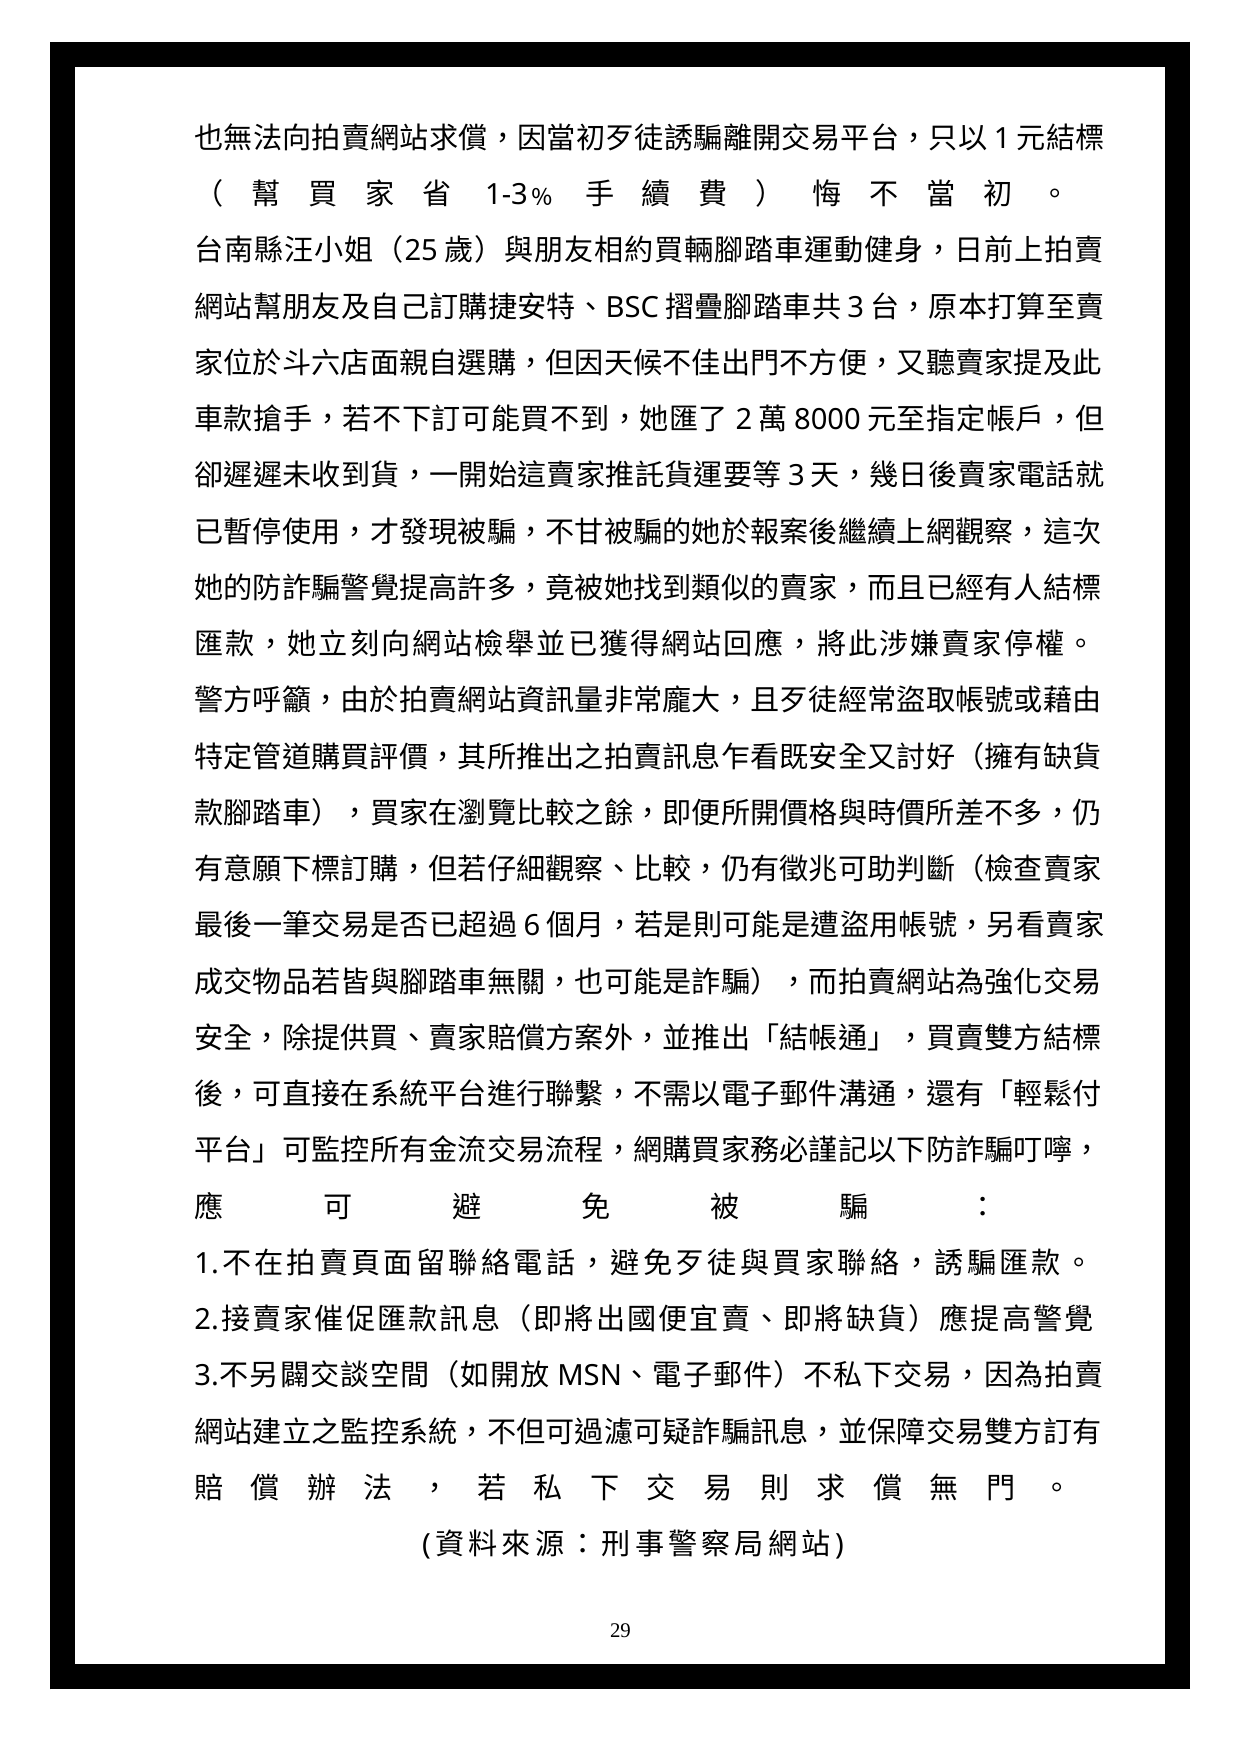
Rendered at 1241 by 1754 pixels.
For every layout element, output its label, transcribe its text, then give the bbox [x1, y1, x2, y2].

text 五、腳踏車行情熱，網購腳踏車遭詐騙案件激增 國際油價持續飆漲，帶動國人響應環保節能運動，時尚風潮所及，腳踏車行情水漲船高，具知名度品牌不但一車難求，連訂單都已開到3-4個月後才可取貨，詐騙歹徒向來善於搭時事便車，市面缺貨的腳踏車，在拍賣網站竟有1700多筆賣家資料，並競相推出各式最夯車款，根據警政署165專線針對6月份統計發現，已接獲近20件報案，被騙少則損失2000多元，有人因幫朋友訂3台腳踏車，匯款2萬8000元後被騙，也無法向拍賣網站求償，因當初歹徒誘騙離開交易平台，只以1元結標（幫買家省1-3﹪手續費）悔不當初。 台南縣汪小姐（25歲）與朋友相約買輛腳踏車運動健身，日前上拍賣網站幫朋友及自己訂購捷安特、BSC摺疊腳踏車共3台，原本打算至賣家位於斗六店面親自選購，但因天候不佳出門不方便，又聽賣家提及此車款搶手，若不下訂可能買不到，她匯了2萬8000元至指定帳戶，但卻遲遲未收到貨，一開始這賣家推託貨運要等3天，幾日後賣家電話就已暫停使用，才發現被騙，不甘被騙的她於報案後繼續上網觀察，這次她的防詐騙警覺提高許多，竟被她找到類似的賣家，而且已經有人結標匯款，她立刻向網站檢舉並已獲得網站回應，將此涉嫌賣家停權。 警方呼籲，由於拍賣網站資訊量非常龐大，且歹徒經常盜取帳號或藉由特定管道購買評價，其所推出之拍賣訊息乍看既安全又討好（擁有缺貨款腳踏車），買家在瀏覽比較之餘，即便所開價格與時價所差不多，仍有意願下標訂購，但若仔細觀察、比較，仍有徵兆可助判斷（檢查賣家最後一筆交易是否已超過6個月，若是則可能是遭盜用帳號，另看賣家成交物品若皆與腳踏車無關，也可能是詐騙），而拍賣網站為強化交易安全，除提供買、賣家賠償方案外，並推出「結帳通」，買賣雙方結標後，可直接在系統平台進行聯繫，不需以電子郵件溝通，還有「輕鬆付平台」可監控所有金流交易流程，網購買家務必謹記以下防詐騙叮嚀，應可避免被騙： 1.不在拍賣頁面留聯絡電話，避免歹徒與買家聯絡，誘騙匯款。 2.接賣家催促匯款訊息（即將出國便宜賣、即將缺貨）應提高警覺 3.不另闢交談空間（如開放MSN、電子郵件）不私下交易，因為拍賣網站建立之監控系統，不但可過濾可疑詐騙訊息，並保障交易雙方訂有賠償辦法，若私下交易則求償無門。 (資料來源：刑事警察局網站) [136, 103, 1104, 1566]
